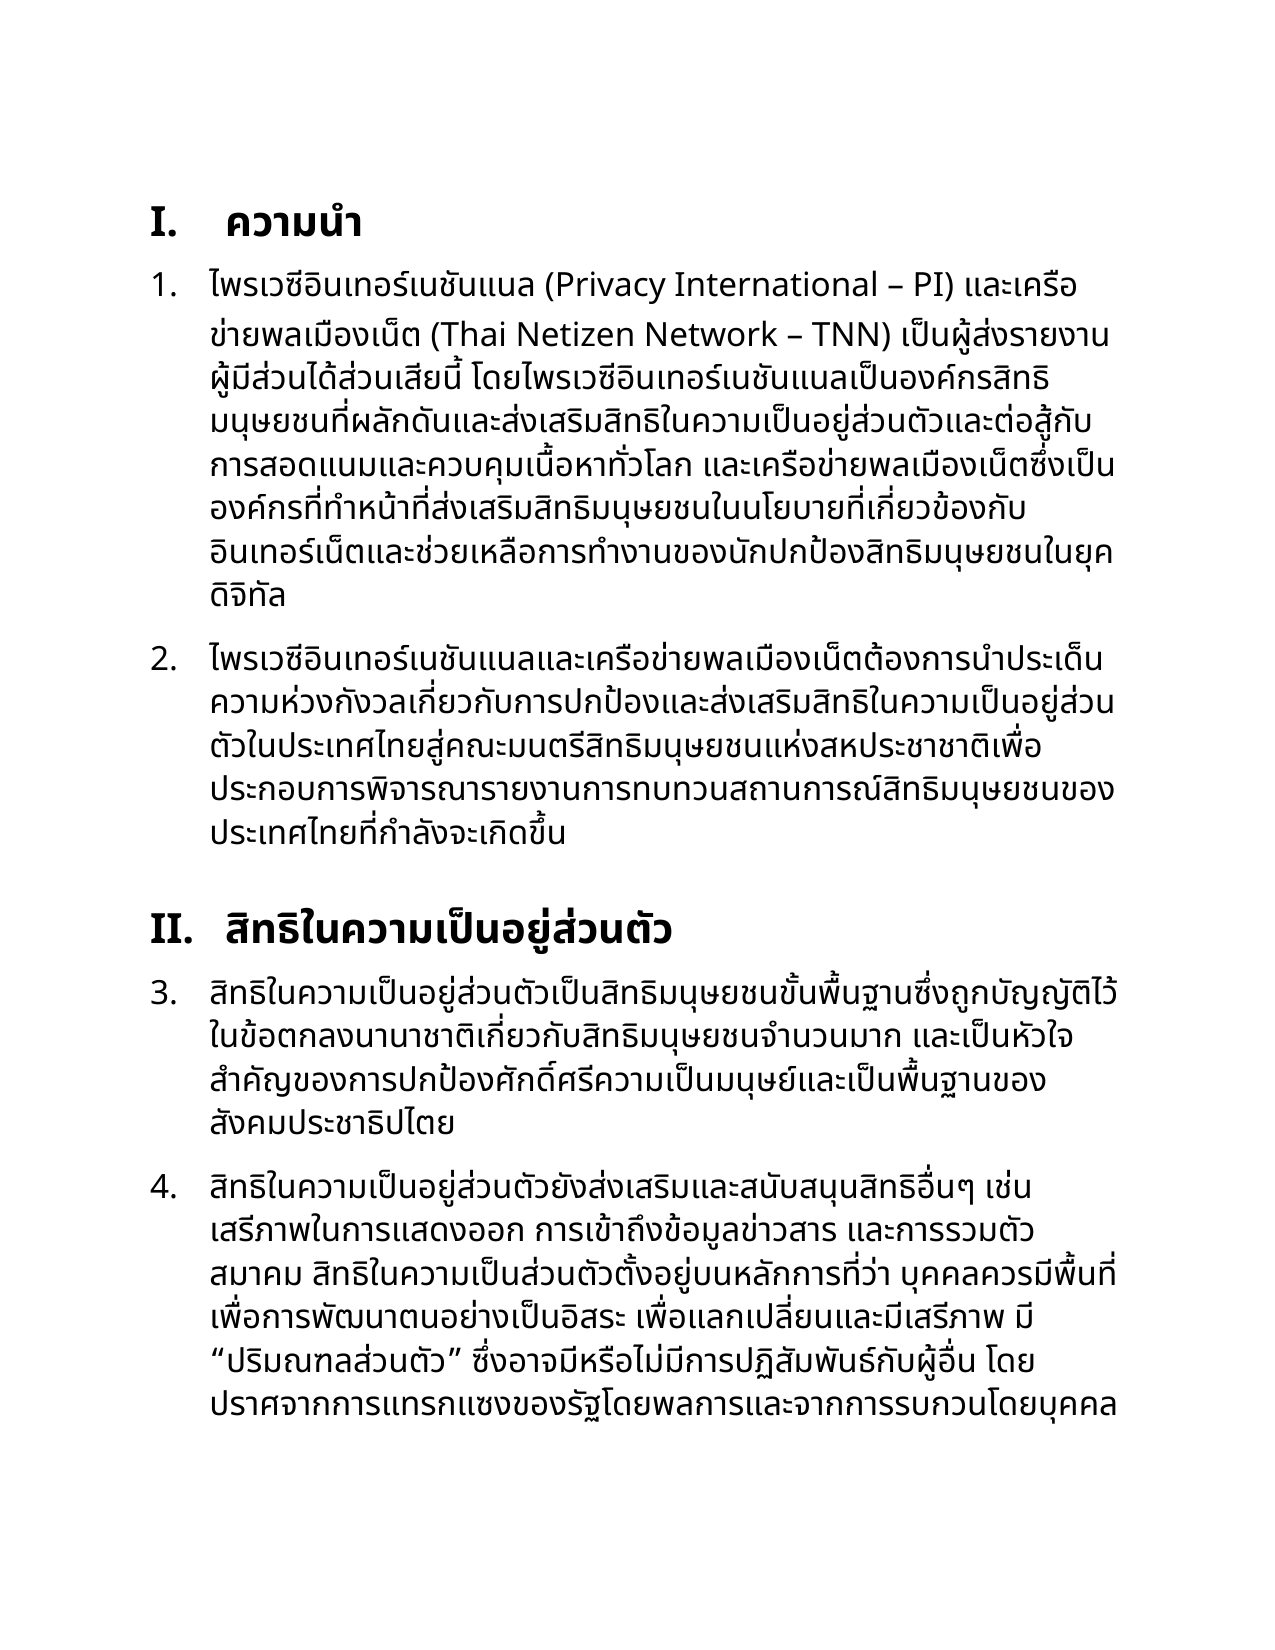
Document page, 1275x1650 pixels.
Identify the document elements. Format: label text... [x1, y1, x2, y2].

list ไพรเวซีอินเทอร์เนชันแนลและเครือข่ายพลเมืองเน็ตต้องการนำประเด็นความห่วงกังวลเกี่ยวกับการปกป้องและส่งเสริมสิทธิในความเป็นอยู่ส่วนตัวในประเทศไทยสู่คณะมนตรีสิทธิมนุษยชนแห่งสหประชาชาติเพื่อประกอบการพิจารณารายงานการทบทวนสถานการณ์สิทธิมนุษยชนของประเทศไทยที่กำลังจะเกิดขึ้น [150, 635, 1125, 858]
list สิทธิในความเป็นอยู่ส่วนตัวยังส่งเสริมและสนับสนุนสิทธิอื่นๆ เช่น เสรีภาพในการแสดงออก การเข้าถึงข้อมูลข่าวสาร และการรวมตัวสมาคม สิทธิในความเป็นส่วนตัวตั้งอยู่บนหลักการที่ว่า บุคคลควรมีพื้นที่เพื่อการพัฒนาตนอย่างเป็นอิสระ เพื่อแลกเปลี่ยนและมีเสรีภาพ มี “ปริมณฑลส่วนตัว” ซึ่งอาจมีหรือไม่มีการปฏิสัมพันธ์กับผู้อื่น โดยปราศจากการแทรกแซงของรัฐโดยพลการและจากการรบกวนโดยบุคคลที่ไม่ได้รับเชิญ [150, 1163, 1125, 1429]
list สิทธิในความเป็นอยู่ส่วนตัวเป็นสิทธิมนุษยชนขั้นพื้นฐานซึ่งถูกบัญญัติไว้ในข้อตกลงนานาชาติเกี่ยวกับสิทธิมนุษยชนจำนวนมาก และเป็นหัวใจสำคัญของการปกป้องศักดิ์ศรีความเป็นมนุษย์และเป็นพื้นฐานของสังคมประชาธิปไตย [150, 969, 1125, 1148]
subtitle ความนำ [150, 191, 1125, 255]
list ไพรเวซีอินเทอร์เนชันแนล (Privacy International – PI) และเครือข่ายพลเมืองเน็ต (Thai Netizen Network – TNN) เป็นผู้ส่งรายงานผู้มีส่วนได้ส่วนเสียนี้ โดยไพรเวซีอินเทอร์เนชันแนลเป็นองค์กรสิทธิมนุษยชนที่ผลักดันและส่งเสริมสิทธิในความเป็นอยู่ส่วนตัวและต่อสู้กับการสอดแนมและควบคุมเนื้อหาทั่วโลก และเครือข่ายพลเมืองเน็ตซึ่งเป็นองค์กรที่ทำหน้าที่ส่งเสริมสิทธิมนุษยชนในนโยบายที่เกี่ยวข้องกับอินเทอร์เน็ตและช่วยเหลือการทำงานของนักปกป้องสิทธิมนุษยชนในยุคดิจิทัล [150, 261, 1125, 620]
subtitle สิทธิในความเป็นอยู่ส่วนตัว [150, 899, 1125, 962]
